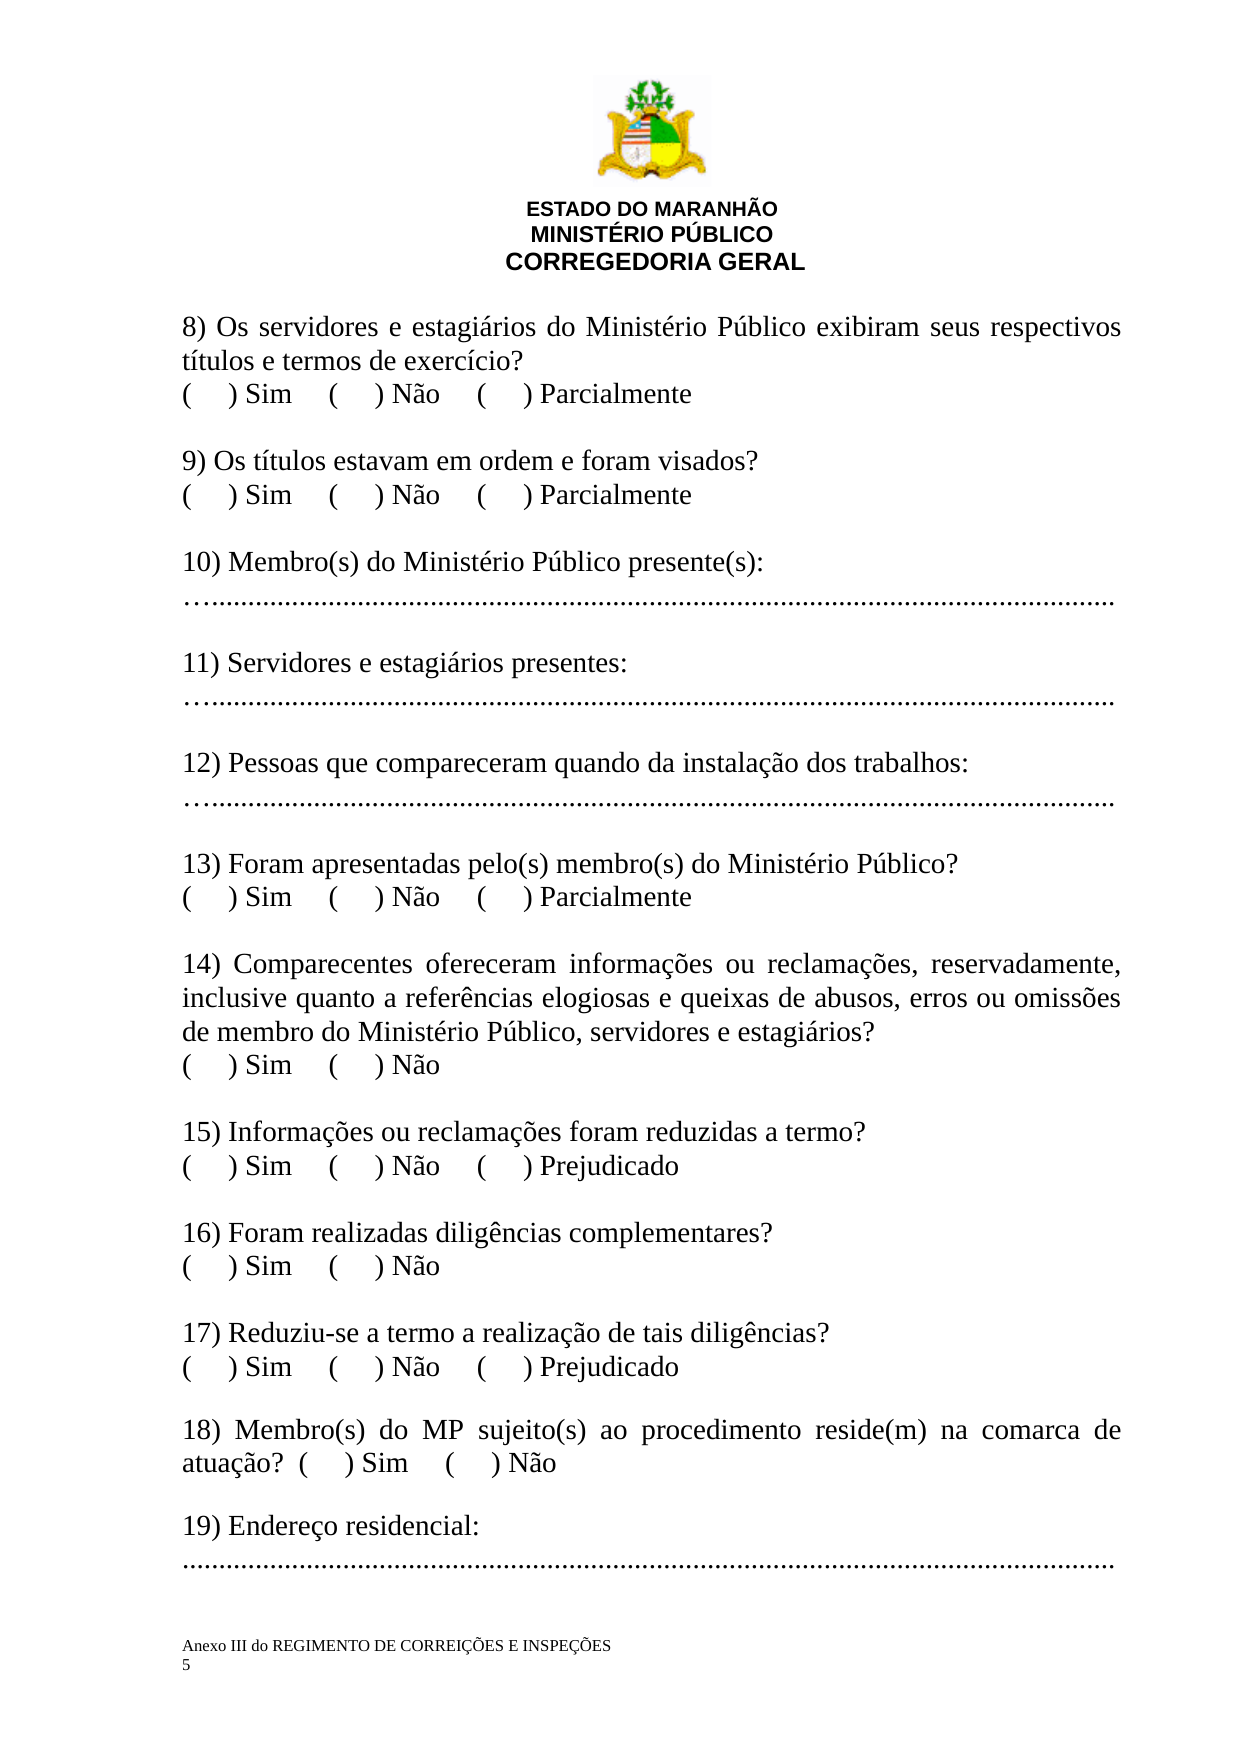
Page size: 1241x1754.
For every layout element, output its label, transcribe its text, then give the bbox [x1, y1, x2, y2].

text ( ) Sim ( ) Não ( ) Parcialmente [182, 376, 1122, 410]
text 9) Os títulos estavam em ordem e foram visados? [182, 443, 1122, 477]
text 16) Foram realizadas diligências complementares? [182, 1215, 1122, 1248]
text ( ) Sim ( ) Não ( ) Parcialmente [182, 477, 1122, 511]
text 12) Pessoas que compareceram quando da instalação dos trabalhos: [182, 745, 1122, 779]
text …............................................................................................................................ [182, 578, 1122, 611]
text 19) Endereço residencial: [182, 1508, 1122, 1542]
text ( ) Sim ( ) Não [182, 1248, 1122, 1282]
text ................................................................................................................................ [182, 1542, 1122, 1575]
text …............................................................................................................................ [182, 678, 1122, 712]
text 10) Membro(s) do Ministério Público presente(s): [182, 544, 1122, 578]
text 11) Servidores e estagiários presentes: [182, 645, 1122, 678]
text 17) Reduziu-se a termo a realização de tais diligências? [182, 1316, 1122, 1349]
text 14) Comparecentes ofereceram informações ou reclamações, reservadamente, inclusive quanto a referências elogiosas e queixas de abusos, erros ou omissões de membro do Ministério Público, servidores e estagiários? [182, 947, 1122, 1047]
text 8) Os servidores e estagiários do Ministério Público exibiram seus respectivos títulos e termos de exercício? [182, 309, 1122, 376]
text 18) Membro(s) do MP sujeito(s) ao procedimento reside(m) na comarca de atuação? ( ) Sim ( ) Não [182, 1412, 1122, 1479]
text 15) Informações ou reclamações foram reduzidas a termo? [182, 1114, 1122, 1148]
text 13) Foram apresentadas pelo(s) membro(s) do Ministério Público? [182, 846, 1122, 879]
text ( ) Sim ( ) Não ( ) Prejudicado [182, 1349, 1122, 1383]
text …............................................................................................................................ [182, 779, 1122, 812]
text ( ) Sim ( ) Não ( ) Parcialmente [182, 879, 1122, 913]
text ( ) Sim ( ) Não [182, 1047, 1122, 1081]
text ( ) Sim ( ) Não ( ) Prejudicado [182, 1148, 1122, 1181]
